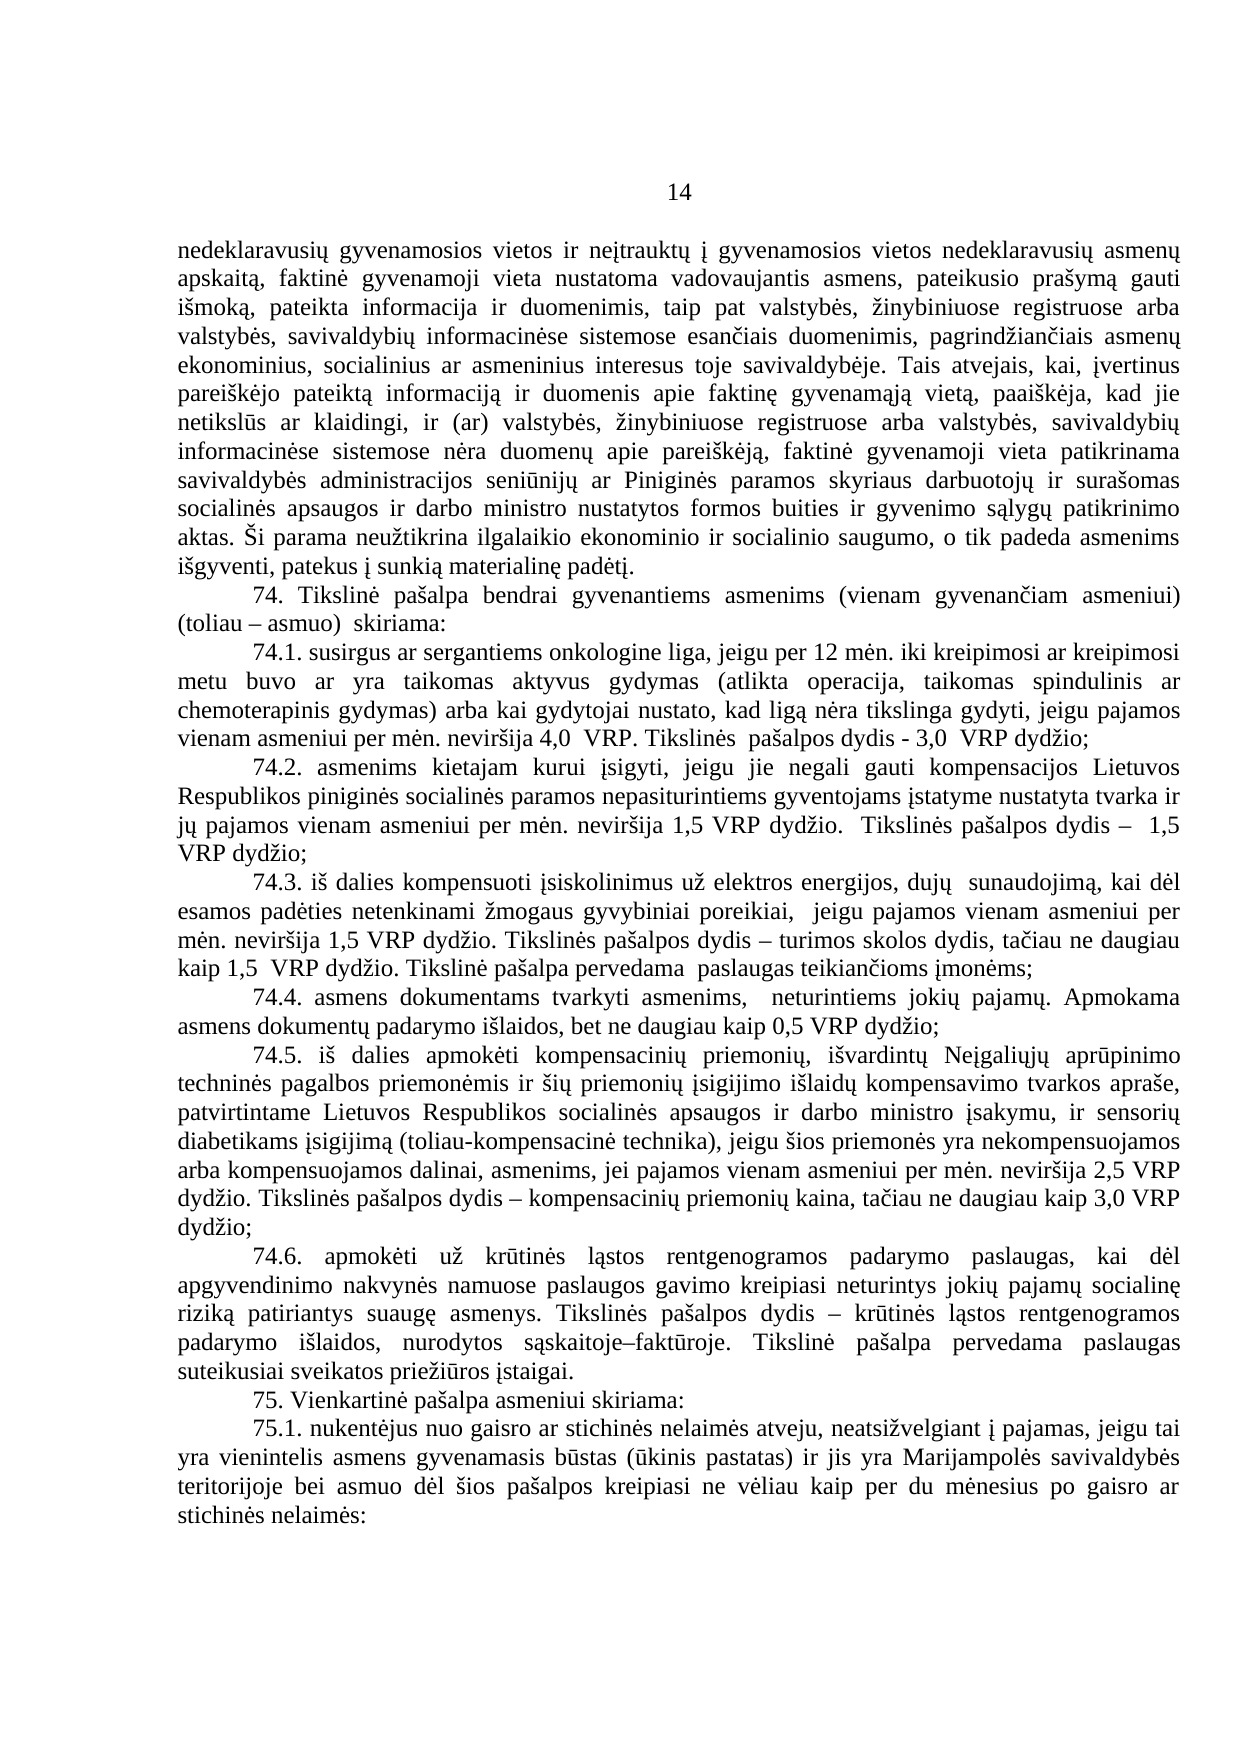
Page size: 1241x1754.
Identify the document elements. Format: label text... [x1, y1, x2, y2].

text 74.4. asmens dokumentams tvarkyti asmenims, neturintiems jokių pajamų. Apmokama asmens dokumentų padarymo išlaidos, bet ne daugiau kaip 0,5 VRP dydžio; [177, 982, 1181, 1040]
text 75. Vienkartinė pašalpa asmeniui skiriama: [177, 1385, 1181, 1413]
text 74.1. susirgus ar sergantiems onkologine liga, jeigu per 12 mėn. iki kreipimosi ar kreipimosi metu buvo ar yra taikomas aktyvus gydymas (atlikta operacija, taikomas spindulinis ar chemoterapinis gydymas) arba kai gydytojai nustato, kad ligą nėra tikslinga gydyti, jeigu pajamos vienam asmeniui per mėn. neviršija 4,0 VRP. Tikslinės pašalpos dydis - 3,0 VRP dydžio; [177, 637, 1181, 752]
text 74.5. iš dalies apmokėti kompensacinių priemonių, išvardintų Neįgaliųjų aprūpinimo techninės pagalbos priemonėmis ir šių priemonių įsigijimo išlaidų kompensavimo tvarkos apraše, patvirtintame Lietuvos Respublikos socialinės apsaugos ir darbo ministro įsakymu, ir sensorių diabetikams įsigijimą (toliau-kompensacinė technika), jeigu šios priemonės yra nekompensuojamos arba kompensuojamos dalinai, asmenims, jei pajamos vienam asmeniui per mėn. neviršija 2,5 VRP dydžio. Tikslinės pašalpos dydis – kompensacinių priemonių kaina, tačiau ne daugiau kaip 3,0 VRP dydžio; [177, 1040, 1181, 1241]
text 75.1. nukentėjus nuo gaisro ar stichinės nelaimės atveju, neatsižvelgiant į pajamas, jeigu tai yra vienintelis asmens gyvenamasis būstas (ūkinis pastatas) ir jis yra Marijampolės savivaldybės teritorijoje bei asmuo dėl šios pašalpos kreipiasi ne vėliau kaip per du mėnesius po gaisro ar stichinės nelaimės: [177, 1413, 1181, 1528]
text nedeklaravusių gyvenamosios vietos ir neįtrauktų į gyvenamosios vietos nedeklaravusių asmenų apskaitą, faktinė gyvenamoji vieta nustatoma vadovaujantis asmens, pateikusio prašymą gauti išmoką, pateikta informacija ir duomenimis, taip pat valstybės, žinybiniuose registruose arba valstybės, savivaldybių informacinėse sistemose esančiais duomenimis, pagrindžiančiais asmenų ekonominius, socialinius ar asmeninius interesus toje savivaldybėje. Tais atvejais, kai, įvertinus pareiškėjo pateiktą informaciją ir duomenis apie faktinę gyvenamąją vietą, paaiškėja, kad jie netikslūs ar klaidingi, ir (ar) valstybės, žinybiniuose registruose arba valstybės, savivaldybių informacinėse sistemose nėra duomenų apie pareiškėją, faktinė gyvenamoji vieta patikrinama savivaldybės administracijos seniūnijų ar Piniginės paramos skyriaus darbuotojų ir surašomas socialinės apsaugos ir darbo ministro nustatytos formos buities ir gyvenimo sąlygų patikrinimo aktas. Ši parama neužtikrina ilgalaikio ekonominio ir socialinio saugumo, o tik padeda asmenims išgyventi, patekus į sunkią materialinę padėtį. [177, 235, 1181, 580]
text 74.6. apmokėti už krūtinės ląstos rentgenogramos padarymo paslaugas, kai dėl apgyvendinimo nakvynės namuose paslaugos gavimo kreipiasi neturintys jokių pajamų socialinę riziką patiriantys suaugę asmenys. Tikslinės pašalpos dydis – krūtinės ląstos rentgenogramos padarymo išlaidos, nurodytos sąskaitoje–faktūroje. Tikslinė pašalpa pervedama paslaugas suteikusiai sveikatos priežiūros įstaigai. [177, 1241, 1181, 1385]
text 74.3. iš dalies kompensuoti įsiskolinimus už elektros energijos, dujų sunaudojimą, kai dėl esamos padėties netenkinami žmogaus gyvybiniai poreikiai, jeigu pajamos vienam asmeniui per mėn. neviršija 1,5 VRP dydžio. Tikslinės pašalpos dydis – turimos skolos dydis, tačiau ne daugiau kaip 1,5 VRP dydžio. Tikslinė pašalpa pervedama paslaugas teikiančioms įmonėms; [177, 867, 1181, 982]
text 74.2. asmenims kietajam kurui įsigyti, jeigu jie negali gauti kompensacijos Lietuvos Respublikos piniginės socialinės paramos nepasiturintiems gyventojams įstatyme nustatyta tvarka ir jų pajamos vienam asmeniui per mėn. neviršija 1,5 VRP dydžio. Tikslinės pašalpos dydis – 1,5 VRP dydžio; [177, 752, 1181, 867]
text 74. Tikslinė pašalpa bendrai gyvenantiems asmenims (vienam gyvenančiam asmeniui) (toliau – asmuo) skiriama: [177, 580, 1181, 637]
